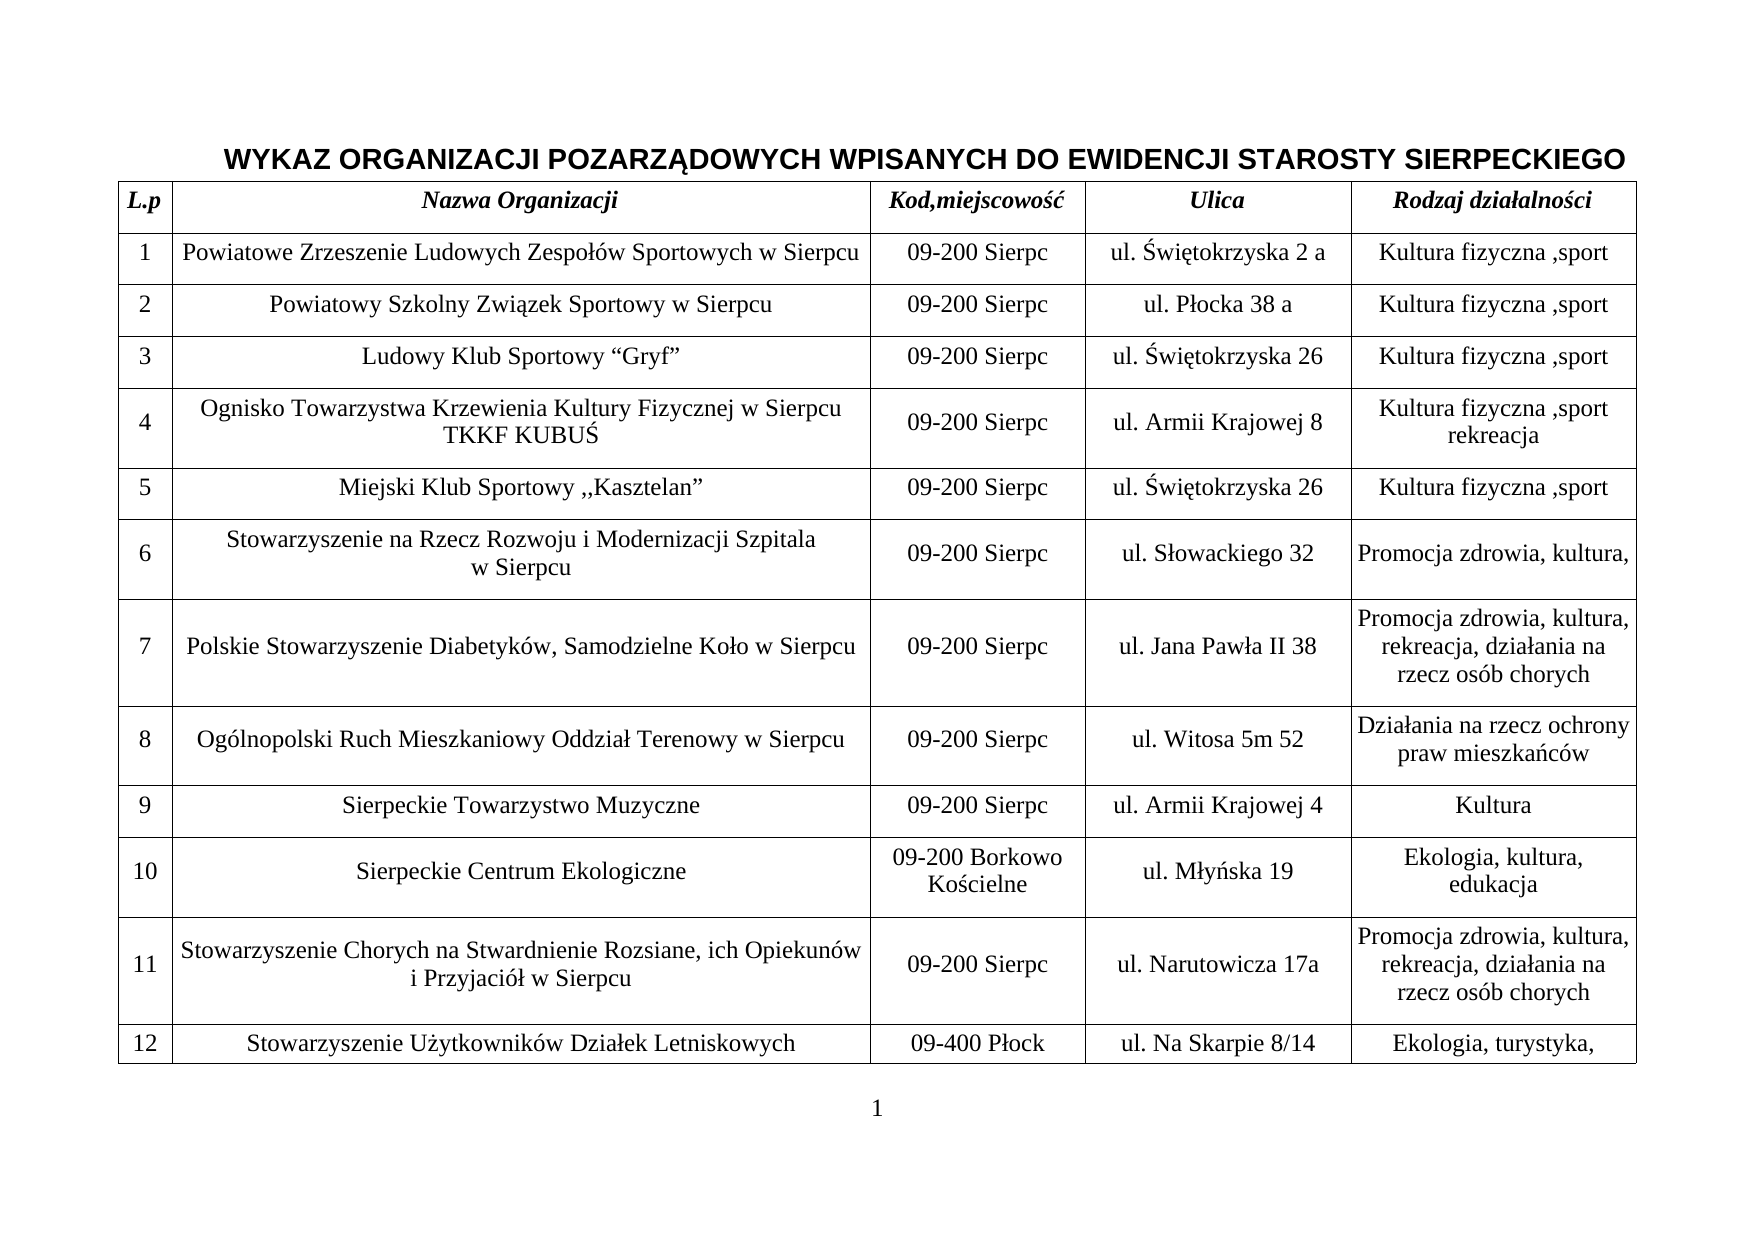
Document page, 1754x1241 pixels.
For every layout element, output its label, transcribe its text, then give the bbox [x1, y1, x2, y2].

table_cell 9 [119, 786, 172, 837]
table_cell Powiatowe Zrzeszenie Ludowych Zespołów Sportowych w Sierpcu [173, 234, 870, 284]
table_cell Stowarzyszenie Chorych na Stwardnienie Rozsiane, ich Opiekunów i Przyjaciół w Sierpcu [173, 918, 870, 1024]
table_cell ul. Płocka 38 a [1086, 285, 1351, 336]
table_cell ul. Świętokrzyska 26 [1086, 469, 1351, 519]
table_cell Powiatowy Szkolny Związek Sportowy w Sierpcu [173, 285, 870, 336]
table_cell 09-200 Sierpc [871, 786, 1085, 837]
table_cell Sierpeckie Towarzystwo Muzyczne [173, 786, 870, 837]
table_cell 7 [119, 600, 172, 706]
table_cell ul. Witosa 5m 52 [1086, 707, 1351, 785]
table_cell 5 [119, 469, 172, 519]
table_cell Promocja zdrowia, kultura, [1352, 520, 1636, 599]
table_cell 1 [119, 234, 172, 284]
table_cell ul. Armii Krajowej 8 [1086, 389, 1351, 467]
table_cell 09-200 Sierpc [871, 918, 1085, 1024]
table_cell 10 [119, 838, 172, 917]
table_cell 09-200 Sierpc [871, 389, 1085, 467]
table_cell Stowarzyszenie Użytkowników Działek Letniskowych [173, 1025, 870, 1063]
table_cell Kultura fizyczna ,sport [1352, 234, 1636, 284]
table_cell Ognisko Towarzystwa Krzewienia Kultury Fizycznej w Sierpcu TKKF KUBUŚ [173, 389, 870, 467]
table_cell ul. Armii Krajowej 4 [1086, 786, 1351, 837]
table_cell 3 [119, 337, 172, 388]
table_cell Kultura [1352, 786, 1636, 837]
table_cell Działania na rzecz ochrony praw mieszkańców [1352, 707, 1636, 785]
table_cell Polskie Stowarzyszenie Diabetyków, Samodzielne Koło w Sierpcu [173, 600, 870, 706]
table_cell 2 [119, 285, 172, 336]
table_header Ulica [1086, 182, 1351, 233]
table_cell Ekologia, kultura, edukacja [1352, 838, 1636, 917]
table_cell ul. Jana Pawła II 38 [1086, 600, 1351, 706]
table_cell Ekologia, turystyka, [1352, 1025, 1636, 1063]
table_cell 09-200 Sierpc [871, 285, 1085, 336]
table_cell Stowarzyszenie na Rzecz Rozwoju i Modernizacji Szpitala w Sierpcu [173, 520, 870, 599]
table_header L.p [119, 182, 172, 233]
table_cell 09-200 Sierpc [871, 337, 1085, 388]
table_cell 6 [119, 520, 172, 599]
table_cell 09-200 Sierpc [871, 600, 1085, 706]
table_cell Kultura fizyczna ,sport [1352, 285, 1636, 336]
table_cell ul. Młyńska 19 [1086, 838, 1351, 917]
table_cell Promocja zdrowia, kultura, rekreacja, działania na rzecz osób chorych [1352, 600, 1636, 706]
table_cell 09-200 Borkowo Kościelne [871, 838, 1085, 917]
table_cell 09-400 Płock [871, 1025, 1085, 1063]
table_cell ul. Słowackiego 32 [1086, 520, 1351, 599]
table_cell 09-200 Sierpc [871, 707, 1085, 785]
table_cell Sierpeckie Centrum Ekologiczne [173, 838, 870, 917]
table_cell 09-200 Sierpc [871, 234, 1085, 284]
table_cell Miejski Klub Sportowy ,,Kasztelan” [173, 469, 870, 519]
table_header Nazwa Organizacji [173, 182, 870, 233]
table_cell Kultura fizyczna ,sport [1352, 337, 1636, 388]
table_cell 11 [119, 918, 172, 1024]
table_cell ul. Świętokrzyska 2 a [1086, 234, 1351, 284]
table_header Kod,miejscowość [871, 182, 1085, 233]
table_cell 09-200 Sierpc [871, 520, 1085, 599]
table_header Rodzaj działalności [1352, 182, 1636, 233]
table_cell 4 [119, 389, 172, 467]
table_cell 09-200 Sierpc [871, 469, 1085, 519]
table_cell ul. Narutowicza 17a [1086, 918, 1351, 1024]
table_cell 8 [119, 707, 172, 785]
table_cell Ludowy Klub Sportowy “Gryf” [173, 337, 870, 388]
table_cell Kultura fizyczna ,sport [1352, 469, 1636, 519]
table_cell ul. Na Skarpie 8/14 [1086, 1025, 1351, 1063]
table_cell Promocja zdrowia, kultura, rekreacja, działania na rzecz osób chorych [1352, 918, 1636, 1024]
table_cell Ogólnopolski Ruch Mieszkaniowy Oddział Terenowy w Sierpcu [173, 707, 870, 785]
table_cell Kultura fizyczna ,sport rekreacja [1352, 389, 1636, 467]
table_cell ul. Świętokrzyska 26 [1086, 337, 1351, 388]
table_cell 12 [119, 1025, 172, 1063]
